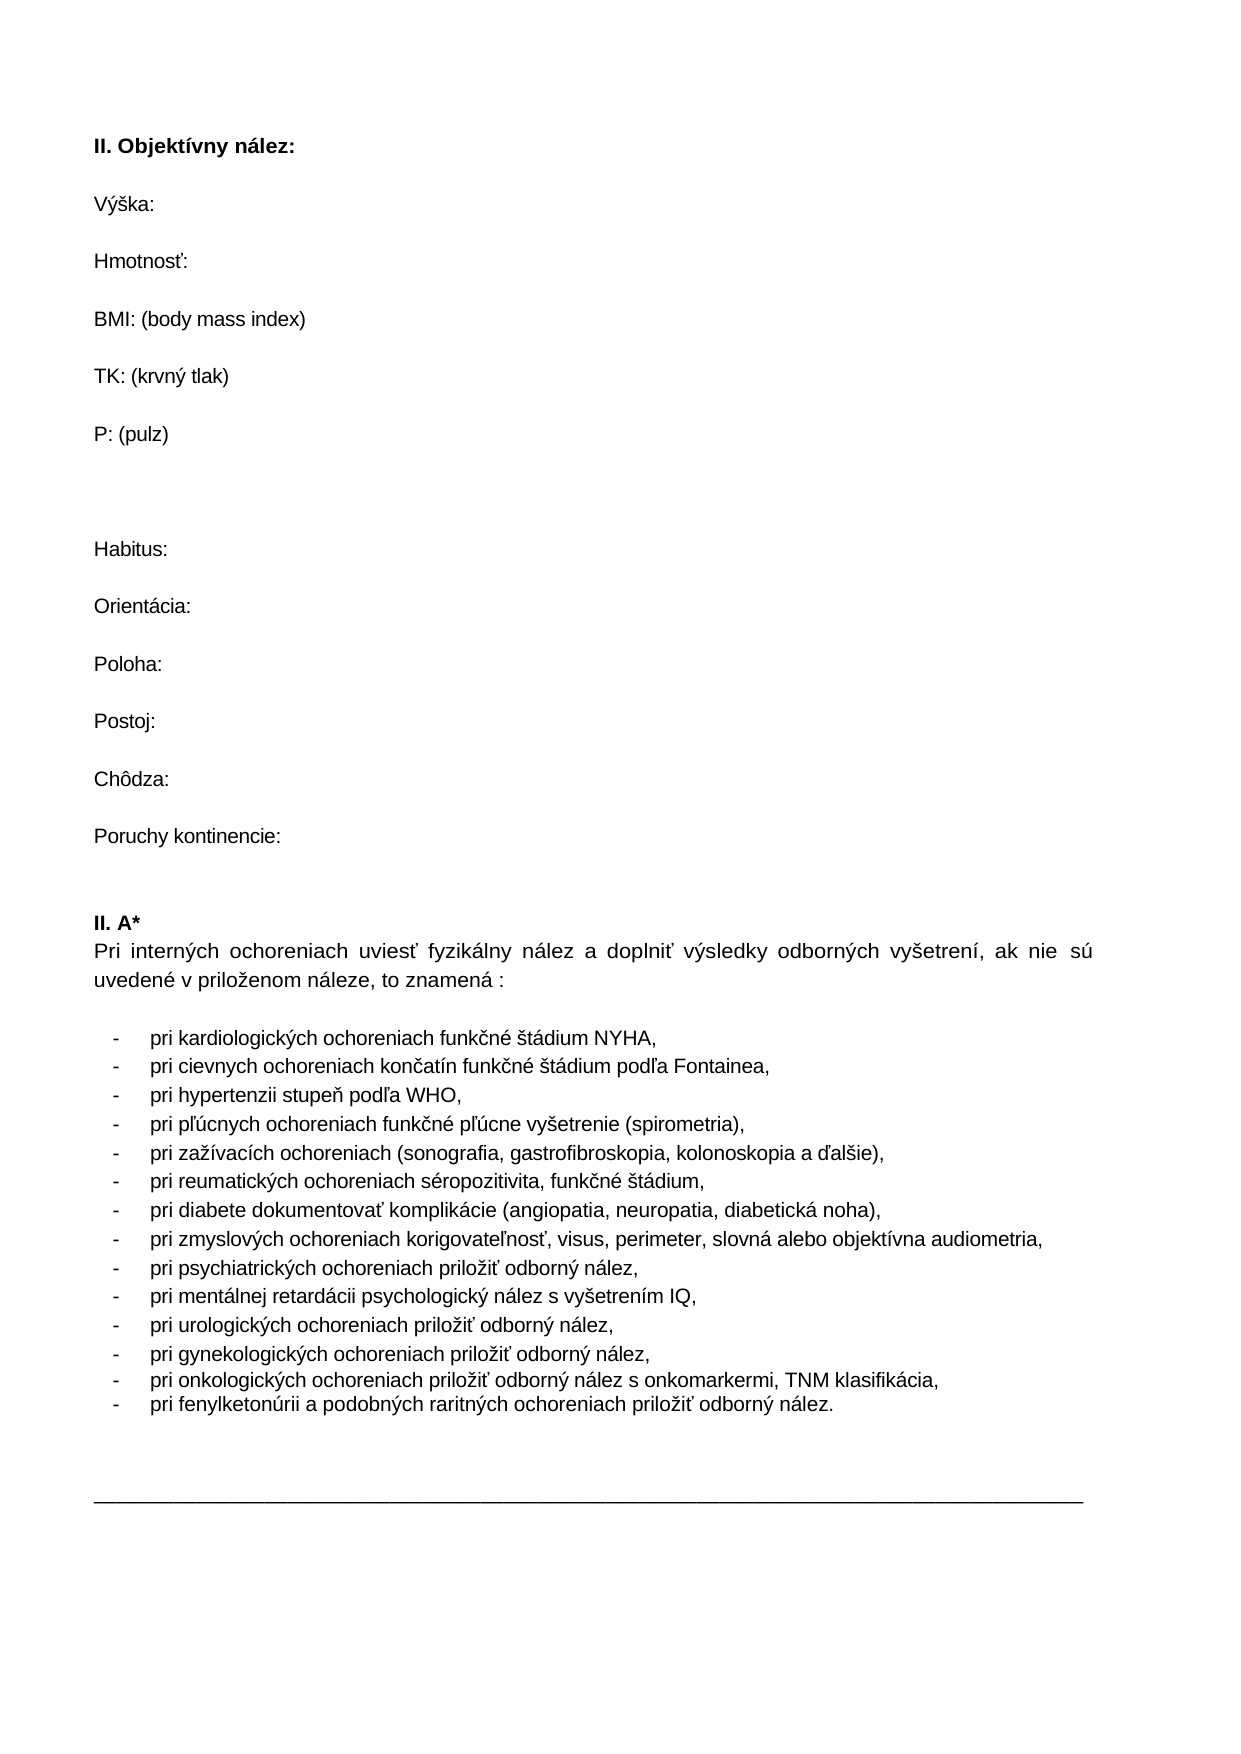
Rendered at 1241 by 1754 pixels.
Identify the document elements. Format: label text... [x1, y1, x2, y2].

text - pri gynekologických ochoreniach priložiť odborný nález, [112, 1339, 1093, 1367]
text II. Objektívny nález: [94, 131, 1093, 159]
text - pri urologických ochoreniach priložiť odborný nález, [112, 1310, 1093, 1339]
text BMI: (body mass index) [94, 303, 1093, 332]
text - pri cievnych ochoreniach končatín funkčné štádium podľa Fontainea, [112, 1051, 1093, 1079]
text - pri hypertenzii stupeň podľa WHO, [112, 1080, 1093, 1108]
text Výška: [94, 188, 1093, 217]
text - pri zmyslových ochoreniach korigovateľnosť, visus, perimeter, slovná alebo objektívna audiometria, [112, 1223, 1093, 1252]
text ––––––––––––––––––––––––––––––––––––––––––––––––––––––––––––––––––––––––––––––––––––––– [94, 1488, 1093, 1513]
text - pri kardiologických ochoreniach funkčné štádium NYHA, [112, 1022, 1093, 1051]
text Poruchy kontinencie: [94, 821, 1093, 849]
text Chôdza: [94, 763, 1093, 792]
text P: (pulz) [94, 418, 1093, 447]
text Poloha: [94, 648, 1093, 677]
text - pri onkologických ochoreniach priložiť odborný nález s onkomarkermi, TNM klasifikácia, [112, 1367, 1093, 1391]
text - pri zažívacích ochoreniach (sonografia, gastrofibroskopia, kolonoskopia a ďalšie), [112, 1137, 1093, 1166]
text Orientácia: [94, 591, 1093, 619]
text Habitus: [94, 533, 1093, 562]
text - pri mentálnej retardácii psychologický nález s vyšetrením IQ, [112, 1281, 1093, 1310]
text II. A* [94, 907, 1093, 936]
text - pri psychiatrických ochoreniach priložiť odborný nález, [112, 1252, 1093, 1281]
text - pri diabete dokumentovať komplikácie (angiopatia, neuropatia, diabetická noha), [112, 1195, 1093, 1223]
text Hmotnosť: [94, 246, 1093, 274]
text Postoj: [94, 706, 1093, 734]
text - pri pľúcnych ochoreniach funkčné pľúcne vyšetrenie (spirometria), [112, 1108, 1093, 1137]
text TK: (krvný tlak) [94, 361, 1093, 389]
text - pri reumatických ochoreniach séropozitivita, funkčné štádium, [112, 1166, 1093, 1195]
text Pri interných ochoreniach uviesť fyzikálny nález a doplniť výsledky odborných vyšetrení, ak nie sú uvedené v priloženom náleze, to znamená : [94, 936, 1093, 993]
text - pri fenylketonúrii a podobných raritných ochoreniach priložiť odborný nález. [112, 1391, 1093, 1415]
